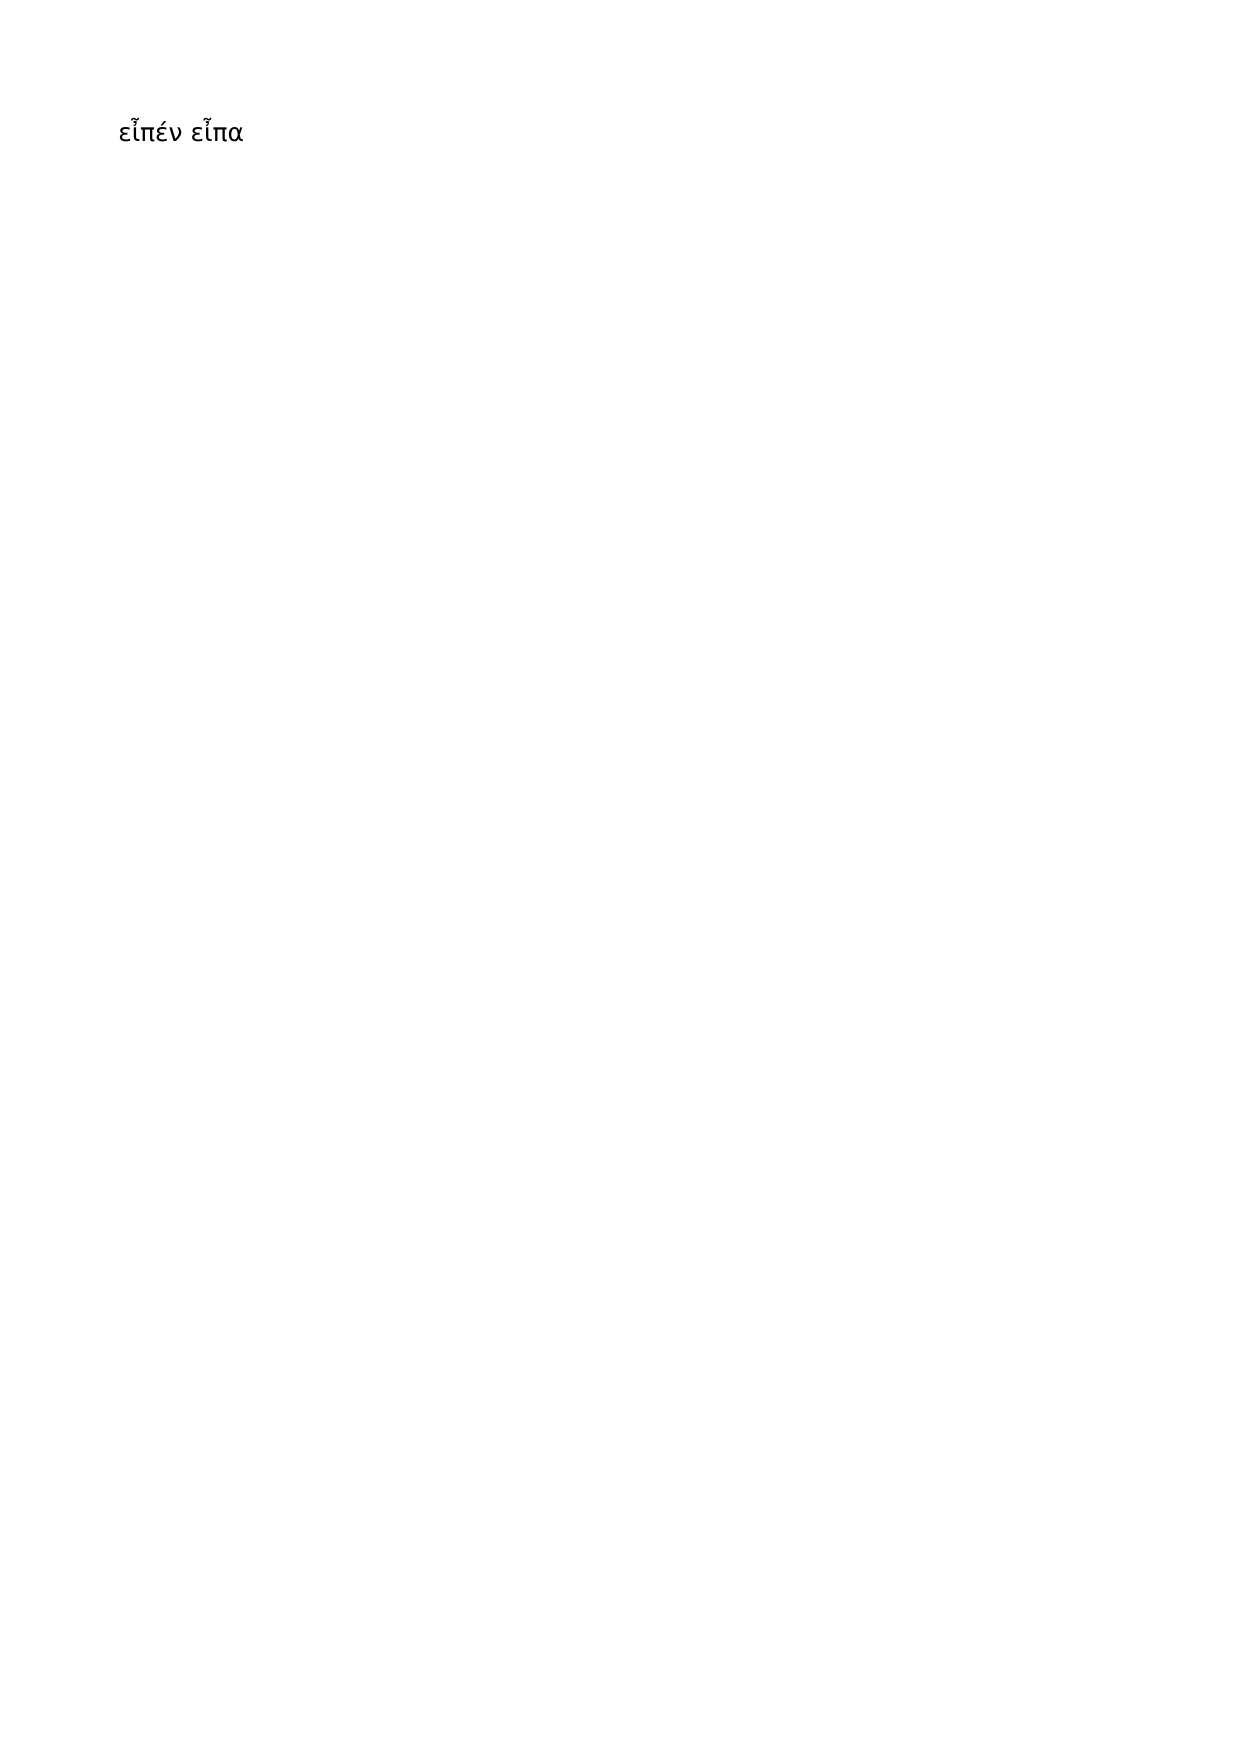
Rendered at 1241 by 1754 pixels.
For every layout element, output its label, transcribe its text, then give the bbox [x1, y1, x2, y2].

text εἶπέν εἶπα [118, 118, 1122, 147]
